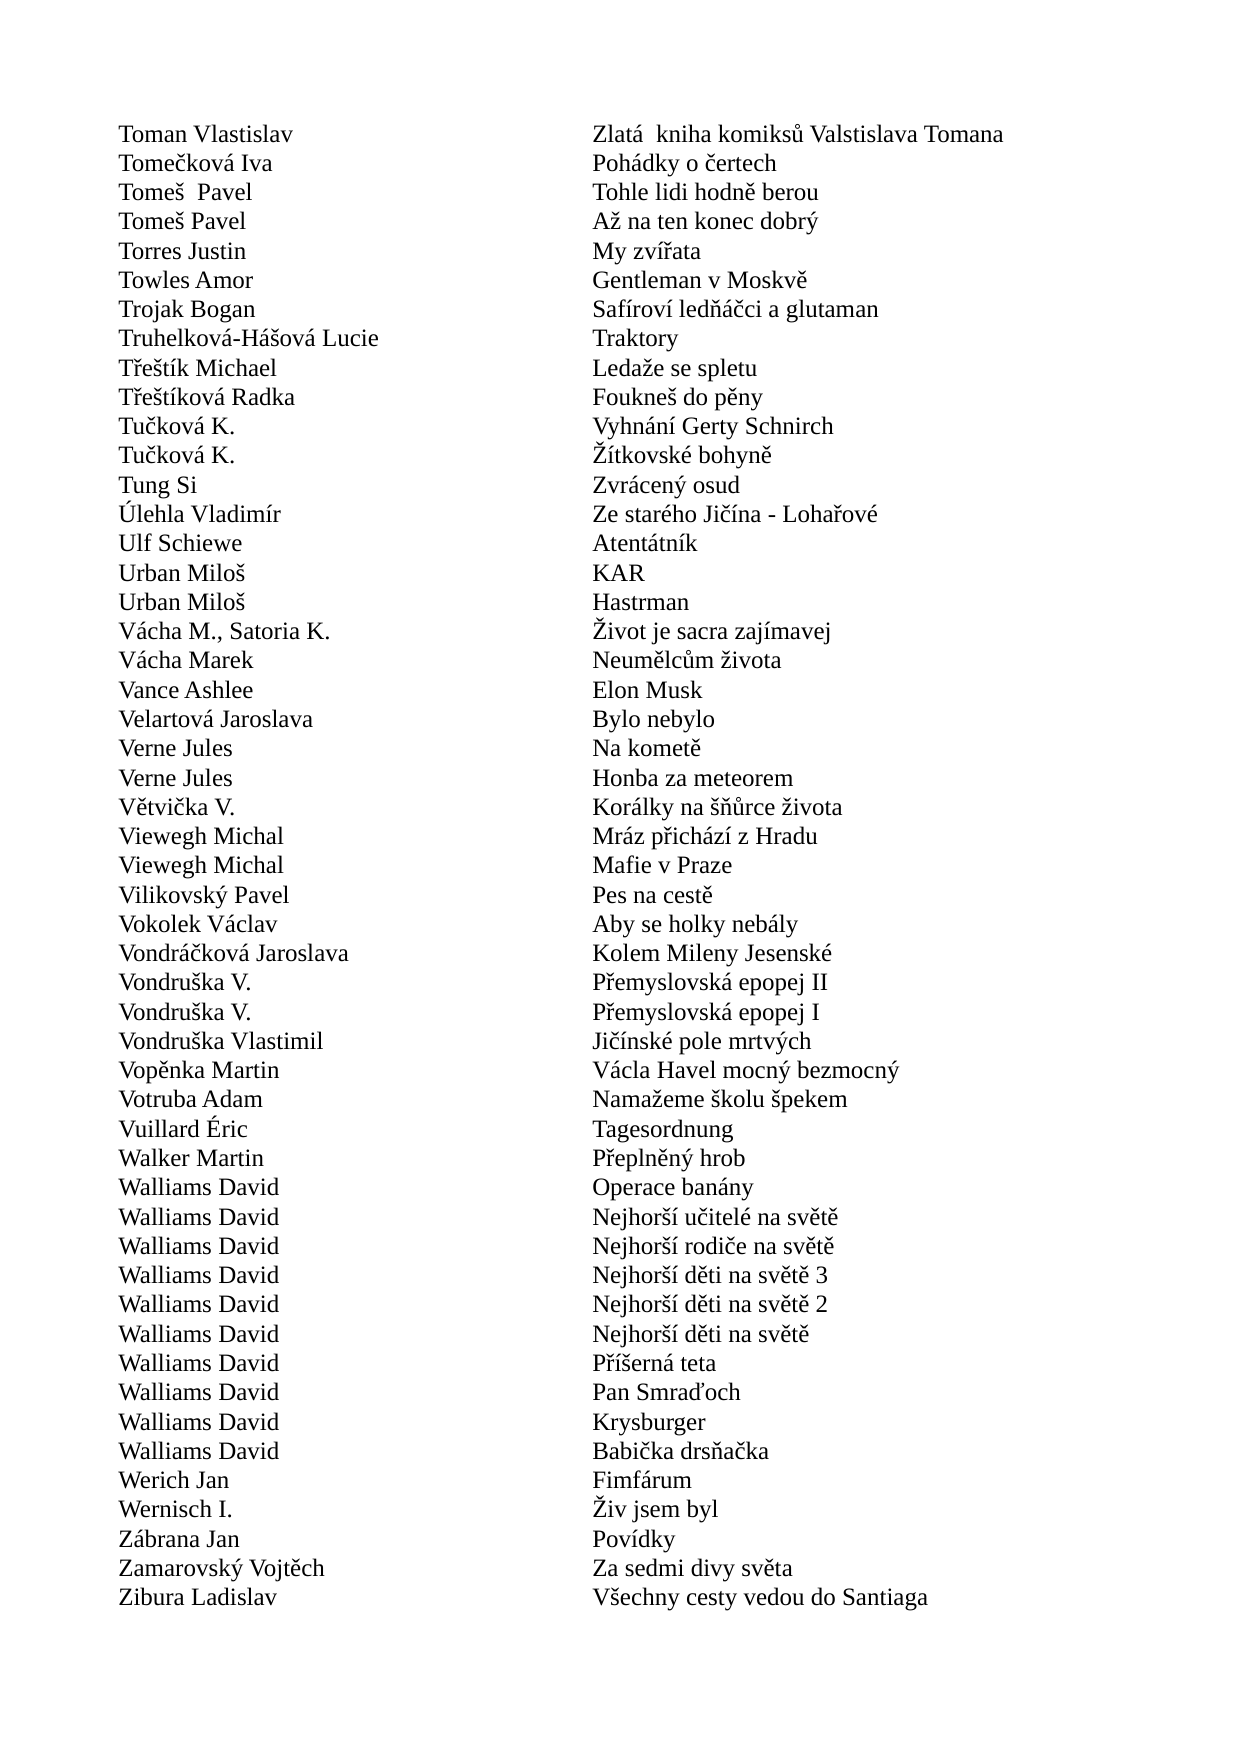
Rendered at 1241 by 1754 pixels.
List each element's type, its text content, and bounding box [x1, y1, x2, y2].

table_cell Neumělcům života [589, 645, 1104, 674]
table_cell Vuillard Éric [115, 1113, 589, 1143]
table_cell Wernisch I. [115, 1494, 589, 1523]
table_cell Vondruška V. [115, 996, 589, 1026]
table_cell Urban Miloš [115, 586, 589, 616]
table_cell Vondruška Vlastimil [115, 1026, 589, 1055]
table_cell Ze starého Jičína - Lohařové [589, 499, 1104, 528]
table_cell Na kometě [589, 733, 1104, 762]
table_cell Walliams David [115, 1289, 589, 1318]
table_cell Všechny cesty vedou do Santiaga [589, 1582, 1104, 1611]
table_cell Torres Justin [115, 235, 589, 264]
table_cell Nejhorší děti na světě 2 [589, 1289, 1104, 1318]
table_cell Zibura Ladislav [115, 1582, 589, 1611]
table_cell Tomeš Pavel [115, 206, 589, 235]
table_cell Walliams David [115, 1260, 589, 1289]
table_cell Pohádky o čertech [589, 148, 1104, 177]
table_cell Walliams David [115, 1348, 589, 1377]
table_cell Nejhorší učitelé na světě [589, 1201, 1104, 1230]
table_cell Trojak Bogan [115, 294, 589, 323]
table_cell Vácha Marek [115, 645, 589, 674]
table_cell Werich Jan [115, 1465, 589, 1494]
table_cell Václa Havel mocný bezmocný [589, 1055, 1104, 1084]
table_cell Urban Miloš [115, 557, 589, 586]
table_cell Babička drsňačka [589, 1435, 1104, 1464]
table_cell Větvička V. [115, 791, 589, 821]
table_cell Tomečková Iva [115, 148, 589, 177]
table_cell Úlehla Vladimír [115, 499, 589, 528]
table_cell Zvrácený osud [589, 469, 1104, 499]
table_cell Jičínské pole mrtvých [589, 1026, 1104, 1055]
table_cell Tučková K. [115, 411, 589, 440]
table_cell Namažeme školu špekem [589, 1084, 1104, 1113]
table_cell Nejhorší děti na světě [589, 1318, 1104, 1347]
table_cell Viewegh Michal [115, 821, 589, 850]
table_cell Ulf Schiewe [115, 528, 589, 557]
table_cell Walliams David [115, 1406, 589, 1435]
table_cell Walliams David [115, 1377, 589, 1406]
table_cell Vondruška V. [115, 967, 589, 996]
table_cell Foukneš do pěny [589, 382, 1104, 411]
table_cell Walliams David [115, 1318, 589, 1347]
table_cell Bylo nebylo [589, 704, 1104, 733]
table_cell Přemyslovská epopej II [589, 967, 1104, 996]
table_cell Fimfárum [589, 1465, 1104, 1494]
table_cell Vondráčková Jaroslava [115, 938, 589, 967]
table_cell Přemyslovská epopej I [589, 996, 1104, 1026]
table_cell Walliams David [115, 1201, 589, 1230]
table_cell Walliams David [115, 1230, 589, 1260]
table_cell KAR [589, 557, 1104, 586]
table_cell Verne Jules [115, 762, 589, 791]
table_cell Až na ten konec dobrý [589, 206, 1104, 235]
table_cell Operace banány [589, 1172, 1104, 1201]
table_cell Třeštík Michael [115, 352, 589, 382]
table_cell Tung Si [115, 469, 589, 499]
table_cell Walliams David [115, 1172, 589, 1201]
table_cell Korálky na šňůrce života [589, 791, 1104, 821]
table_cell Povídky [589, 1523, 1104, 1552]
table_cell Traktory [589, 323, 1104, 352]
table_cell Mráz přichází z Hradu [589, 821, 1104, 850]
table_cell Vyhnání Gerty Schnirch [589, 411, 1104, 440]
table_cell Toman Vlastislav [115, 118, 589, 147]
table_cell Vilikovský Pavel [115, 879, 589, 908]
table_cell Elon Musk [589, 674, 1104, 703]
table_cell Za sedmi divy světa [589, 1553, 1104, 1582]
table_cell Tučková K. [115, 440, 589, 469]
table_cell Pan Smraďoch [589, 1377, 1104, 1406]
table_cell Walliams David [115, 1435, 589, 1464]
table_cell Vokolek Václav [115, 909, 589, 938]
table_cell Votruba Adam [115, 1084, 589, 1113]
table_cell Pes na cestě [589, 879, 1104, 908]
table_cell Aby se holky nebály [589, 909, 1104, 938]
table_cell Žítkovské bohyně [589, 440, 1104, 469]
table_cell Honba za meteorem [589, 762, 1104, 791]
table_cell Vopěnka Martin [115, 1055, 589, 1084]
table_cell Vance Ashlee [115, 674, 589, 703]
table_cell Nejhorší děti na světě 3 [589, 1260, 1104, 1289]
table_cell Vácha M., Satoria K. [115, 616, 589, 645]
table_cell Atentátník [589, 528, 1104, 557]
table_cell Třeštíková Radka [115, 382, 589, 411]
table_cell Towles Amor [115, 265, 589, 294]
table_cell Viewegh Michal [115, 850, 589, 879]
table_cell My zvířata [589, 235, 1104, 264]
table_cell Přeplněný hrob [589, 1143, 1104, 1172]
table_cell Ledaže se spletu [589, 352, 1104, 382]
table_cell Kolem Mileny Jesenské [589, 938, 1104, 967]
table_cell Verne Jules [115, 733, 589, 762]
table_cell Hastrman [589, 586, 1104, 616]
table_cell Život je sacra zajímavej [589, 616, 1104, 645]
table_cell Gentleman v Moskvě [589, 265, 1104, 294]
table_cell Safíroví ledňáčci a glutaman [589, 294, 1104, 323]
table_cell Truhelková-Hášová Lucie [115, 323, 589, 352]
table_cell Zlatá kniha komiksů Valstislava Tomana [589, 118, 1104, 147]
table_cell Mafie v Praze [589, 850, 1104, 879]
table_cell Nejhorší rodiče na světě [589, 1230, 1104, 1260]
table_cell Walker Martin [115, 1143, 589, 1172]
table_cell Zamarovský Vojtěch [115, 1553, 589, 1582]
table_cell Krysburger [589, 1406, 1104, 1435]
table_cell Tagesordnung [589, 1113, 1104, 1143]
table_cell Příšerná teta [589, 1348, 1104, 1377]
table_cell Zábrana Jan [115, 1523, 589, 1552]
table_cell Velartová Jaroslava [115, 704, 589, 733]
table_cell Živ jsem byl [589, 1494, 1104, 1523]
table_cell Tomeš Pavel [115, 177, 589, 206]
table_cell Tohle lidi hodně berou [589, 177, 1104, 206]
